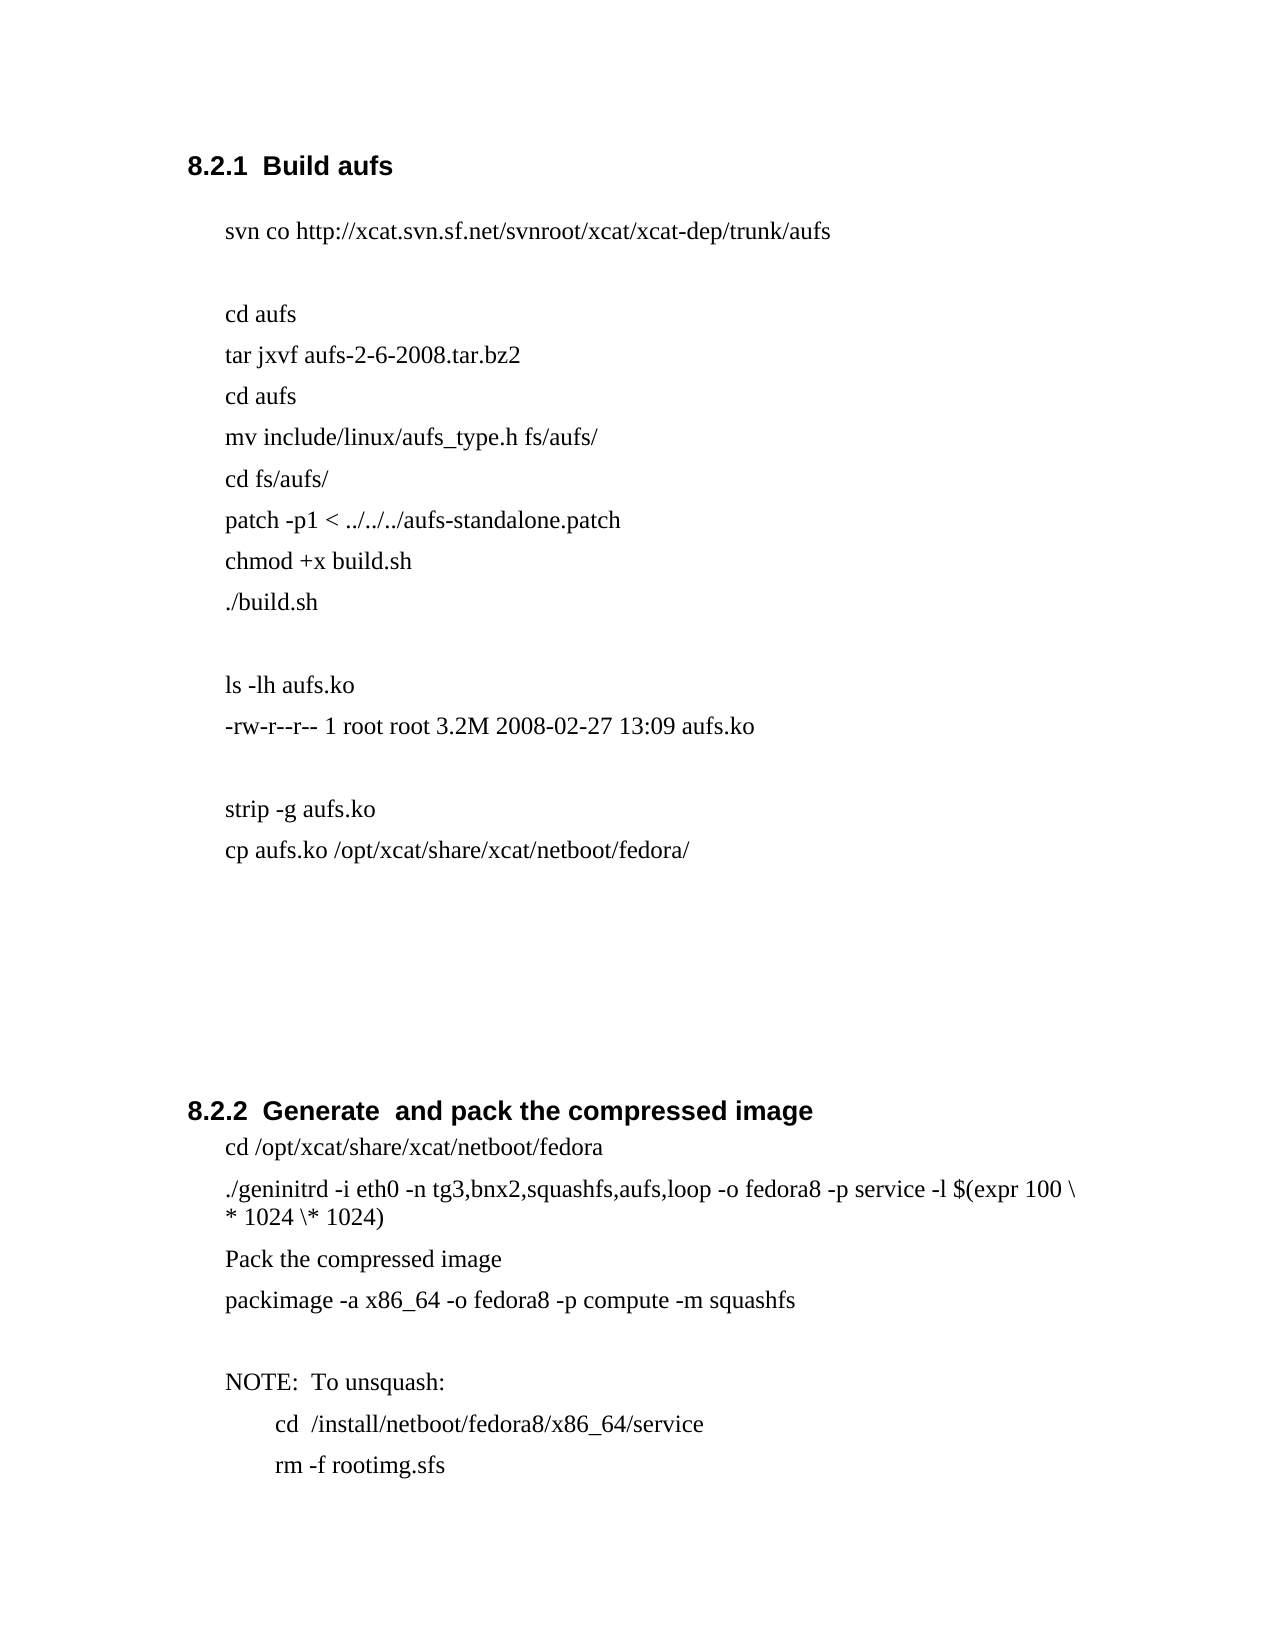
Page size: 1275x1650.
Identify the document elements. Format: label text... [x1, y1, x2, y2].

subtitle Build aufs [187, 150, 1087, 181]
subtitle Generate and pack the compressed image [187, 1095, 1087, 1126]
text svn co http://xcat.svn.sf.net/svnroot/xcat/xcat-dep/trunk/aufs [225, 216, 1087, 245]
text cd /install/netboot/fedora8/x86_64/service [225, 1409, 1087, 1437]
text cd fs/aufs/ [225, 464, 1087, 492]
text chmod +x build.sh [225, 546, 1087, 575]
text ls -lh aufs.ko [225, 670, 1087, 699]
text tar jxvf aufs-2-6-2008.tar.bz2 [225, 340, 1087, 369]
text -rw-r--r-- 1 root root 3.2M 2008-02-27 13:09 aufs.ko [225, 711, 1087, 740]
text ./geninitrd -i eth0 -n tg3,bnx2,squashfs,aufs,loop -o fedora8 -p service -l $(expr 100 \* 1024 \* 1024) [225, 1174, 1087, 1231]
text cd /opt/xcat/share/xcat/netboot/fedora [225, 1132, 1087, 1161]
text cd aufs [225, 299, 1087, 327]
text rm -f rootimg.sfs [225, 1450, 1087, 1479]
text packimage -a x86_64 -o fedora8 -p compute -m squashfs [225, 1285, 1087, 1314]
text mv include/linux/aufs_type.h fs/aufs/ [225, 422, 1087, 451]
text cp aufs.ko /opt/xcat/share/xcat/netboot/fedora/ [225, 835, 1087, 864]
text cd aufs [225, 381, 1087, 410]
text NOTE: To unsquash: [225, 1367, 1087, 1396]
text ./build.sh [225, 587, 1087, 616]
text Pack the compressed image [225, 1244, 1087, 1272]
text patch -p1 < ../../../aufs-standalone.patch [225, 505, 1087, 534]
text strip -g aufs.ko [225, 794, 1087, 822]
